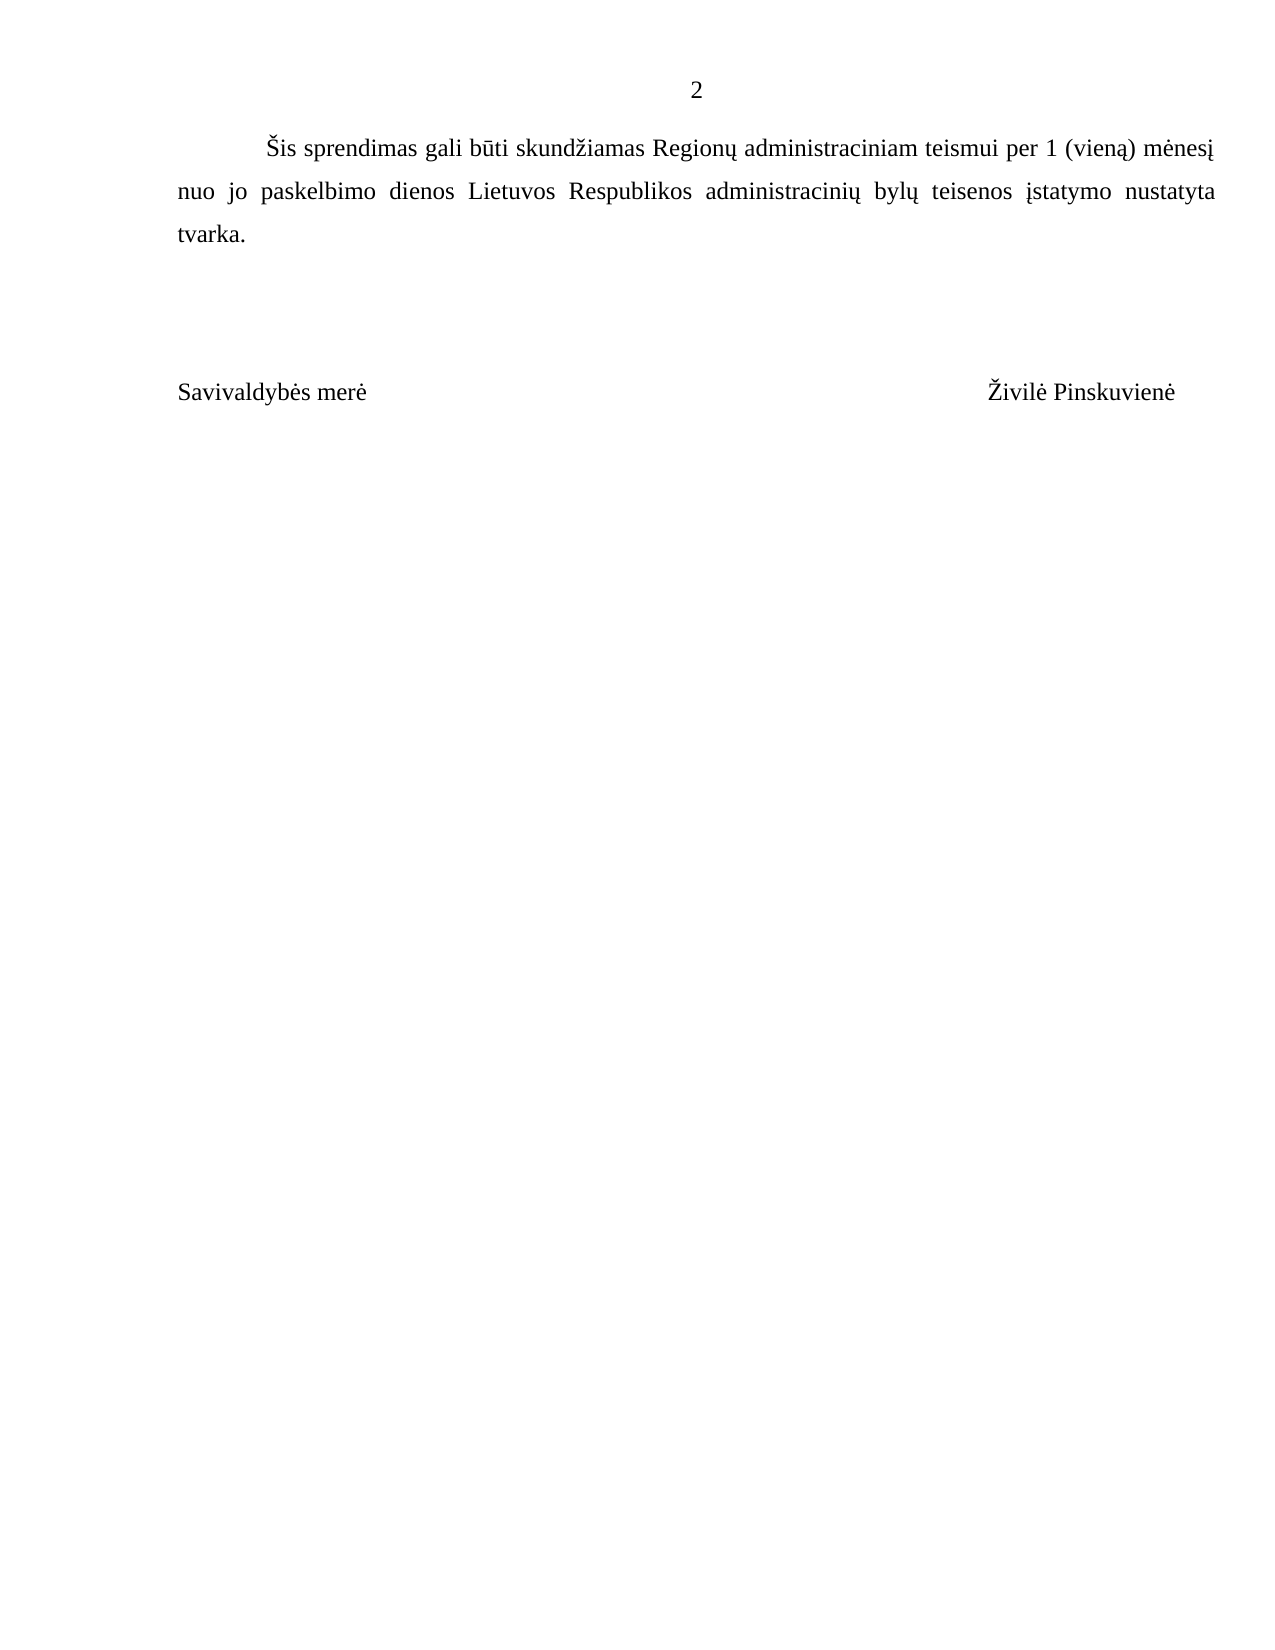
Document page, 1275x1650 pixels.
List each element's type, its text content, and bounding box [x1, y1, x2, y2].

text Šis sprendimas gali būti skundžiamas Regionų administraciniam teismui per 1 (vieną) mėnesį nuo jo paskelbimo dienos Lietuvos Respublikos administracinių bylų teisenos įstatymo nustatyta tvarka. [177, 133, 1216, 248]
text Savivaldybės merė Živilė Pinskuvienė [177, 377, 1216, 406]
